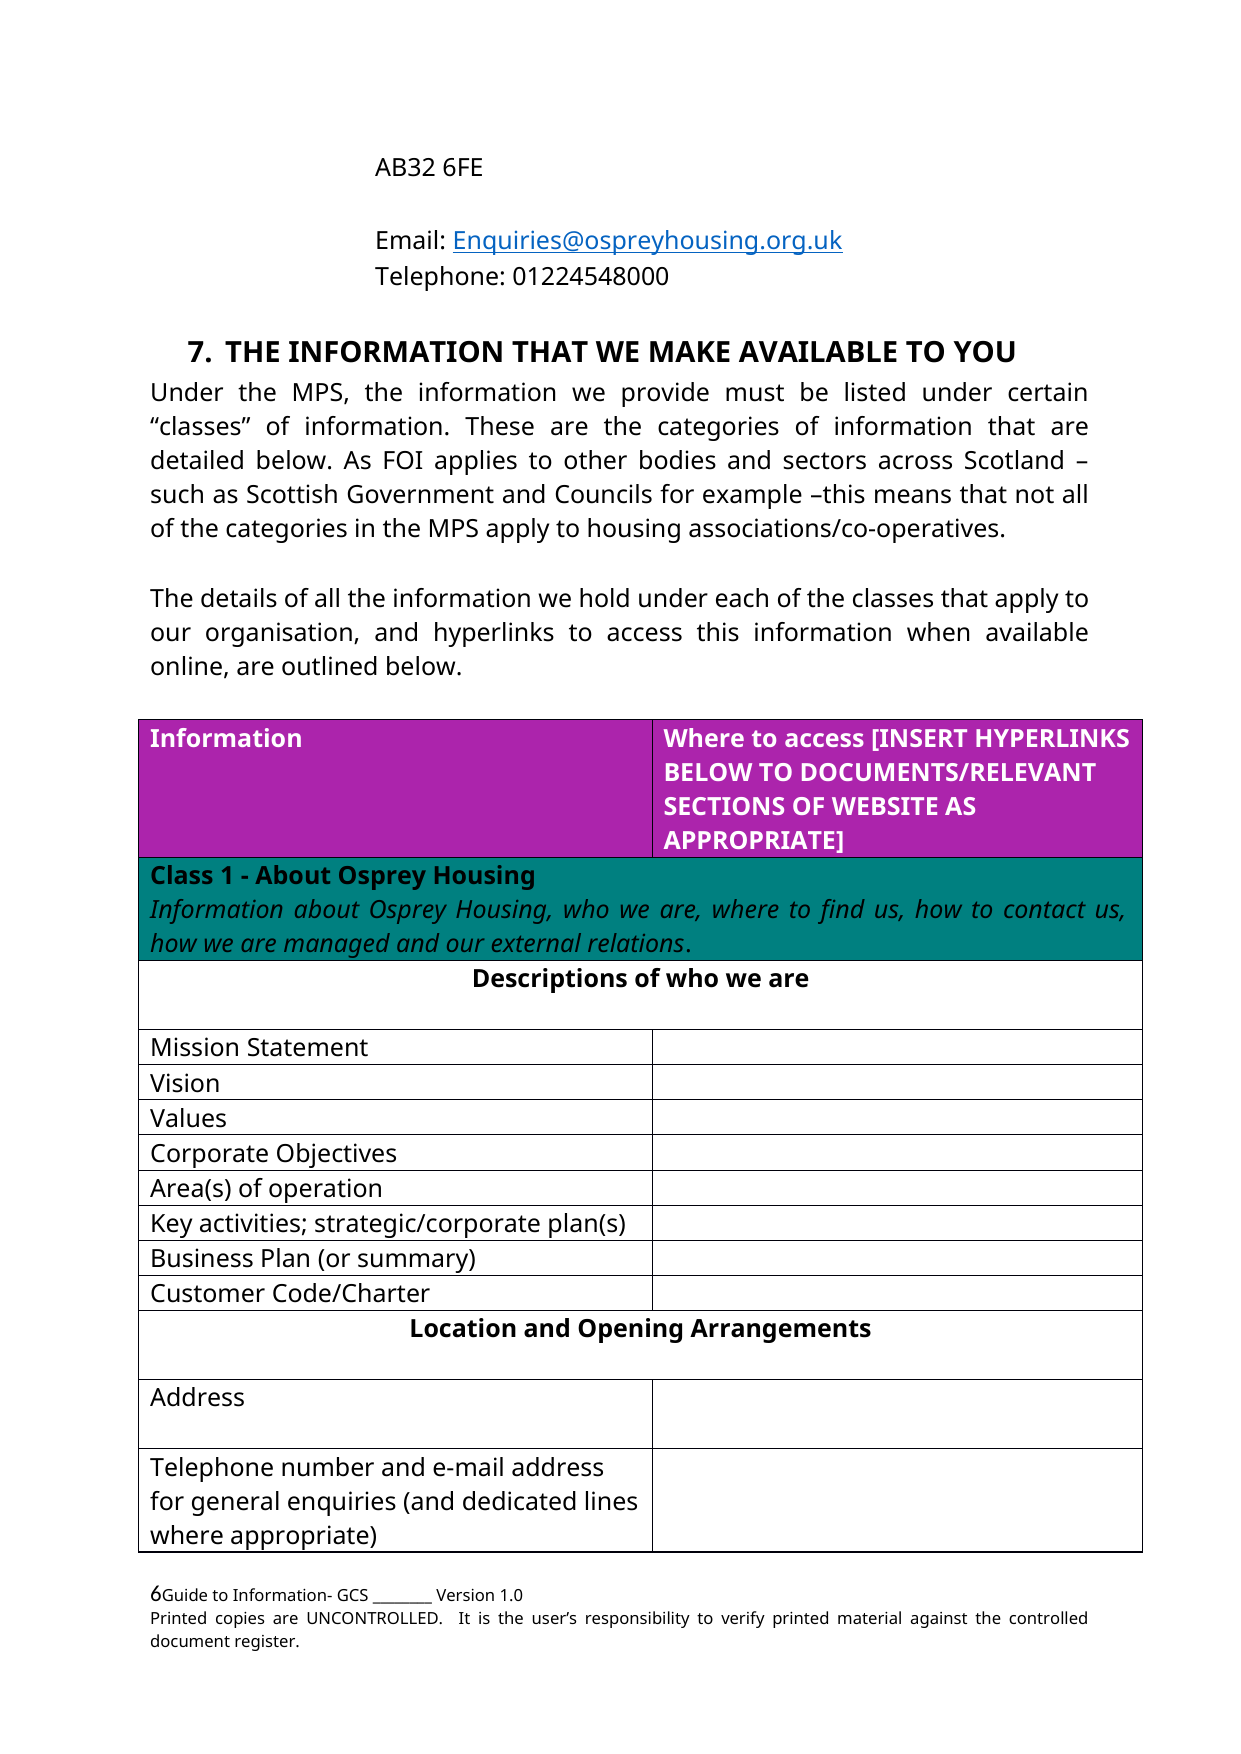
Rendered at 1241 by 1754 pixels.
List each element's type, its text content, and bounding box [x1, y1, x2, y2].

table_cell Business Plan (or summary) [139, 1241, 652, 1275]
table_cell [653, 1030, 1142, 1064]
text The details of all the information we hold under each of the classes that apply to our organisation, and hyperlinks to access this information when available online, are outlined below. [150, 581, 1090, 683]
table_header Where to access [INSERT HYPERLINKS BELOW TO DOCUMENTS/RELEVANT SECTIONS OF WEBSITE AS APPROPRIATE] [653, 720, 1142, 857]
table_cell Corporate Objectives [139, 1135, 652, 1169]
table_cell Area(s) of operation [139, 1171, 652, 1204]
text Email: Enquiries@ospreyhousing.org.uk [300, 223, 1090, 257]
table_cell [653, 1276, 1142, 1310]
table_cell Mission Statement [139, 1030, 652, 1064]
table_cell Vision [139, 1065, 652, 1099]
table_cell Location and Opening Arrangements [139, 1311, 1142, 1379]
table_cell Descriptions of who we are [139, 961, 1142, 1029]
table_cell Customer Code/Charter [139, 1276, 652, 1310]
table_cell [653, 1449, 1142, 1551]
text Under the MPS, the information we provide must be listed under certain “classes” of information. These are the categories of information that are detailed below. As FOI applies to other bodies and sectors across Scotland – such as Scottish Government and Councils for example –this means that not all of the categories in the MPS apply to housing associations/co-operatives. [150, 374, 1090, 544]
table_cell [653, 1135, 1142, 1169]
text Telephone: 01224548000 [300, 259, 1090, 293]
table_cell [653, 1206, 1142, 1240]
table_cell [653, 1065, 1142, 1099]
table_cell [653, 1100, 1142, 1134]
table_cell Telephone number and e-mail address for general enquiries (and dedicated lines where appropriate) [139, 1449, 652, 1551]
table_cell [653, 1380, 1142, 1448]
table_header Information [139, 720, 652, 857]
list THE INFORMATION THAT WE MAKE AVAILABLE TO YOU [187, 332, 1090, 371]
table_cell [653, 1241, 1142, 1275]
text AB32 6FE [300, 150, 1090, 184]
table_cell Values [139, 1100, 652, 1134]
table_cell [653, 1171, 1142, 1204]
table_cell Key activities; strategic/corporate plan(s) [139, 1206, 652, 1240]
table_cell Address [139, 1380, 652, 1448]
